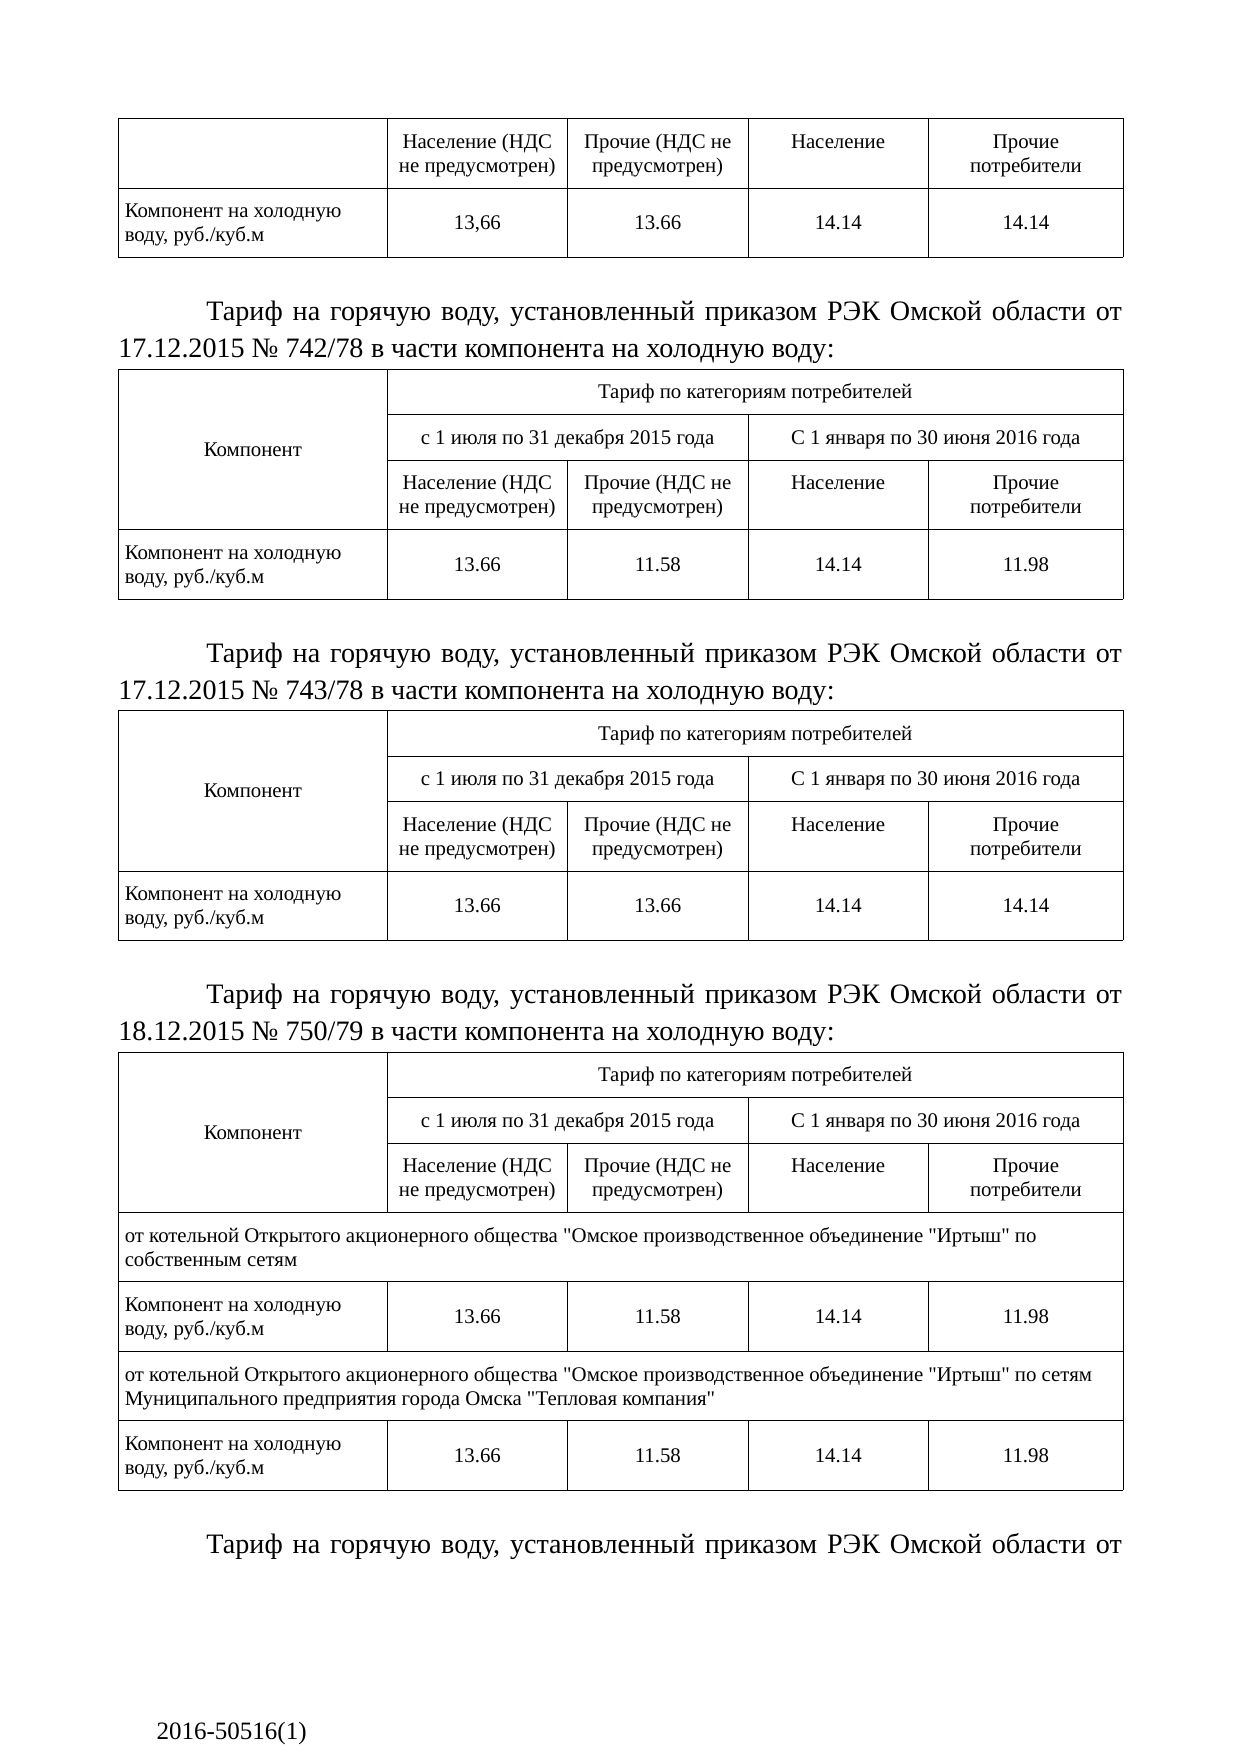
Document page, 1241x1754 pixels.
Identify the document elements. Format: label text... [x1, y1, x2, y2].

table_header Компонент [119, 370, 387, 529]
text Тариф на горячую воду, установленный приказом РЭК Омской области от 17.12.2015 № 743/78 в части компонента на холодную воду: [118, 636, 1122, 705]
table_cell Население [749, 461, 928, 529]
table_cell 14,14 [749, 189, 928, 257]
table_cell 14,14 [749, 872, 928, 940]
table_header Тариф по категориям потребителей [388, 370, 1123, 414]
table_cell С 1 января по 30 июня 2016 года [749, 757, 1123, 801]
table_cell от котельной Открытого акционерного общества "Омское производственное объединение "Иртыш" по собственным сетям [119, 1213, 1123, 1281]
table_cell 11,98 [929, 1282, 1123, 1351]
table_cell Компонент на холодную воду, руб./куб.м [119, 1421, 387, 1490]
table_cell Население [749, 119, 928, 188]
table_header Тариф по категориям потребителей [388, 711, 1123, 756]
table_cell 11,58 [568, 530, 748, 598]
table_cell 11,58 [568, 1421, 748, 1490]
table_cell Прочие потребители [929, 802, 1123, 871]
table_cell 14,14 [749, 1421, 928, 1490]
table_cell 14,14 [929, 189, 1123, 257]
table_cell Население [749, 1144, 928, 1212]
table_cell С 1 января по 30 июня 2016 года [749, 415, 1123, 459]
table_cell Население (НДС не предусмотрен) [388, 1144, 567, 1212]
table_cell 13,66 [568, 872, 748, 940]
table_cell с 1 июля по 31 декабря 2015 года [388, 1098, 748, 1142]
table_header Тариф по категориям потребителей [388, 1053, 1123, 1097]
table_cell от котельной Открытого акционерного общества "Омское производственное объединение "Иртыш" по сетям Муниципального предприятия города Омска "Тепловая компания" [119, 1352, 1123, 1420]
table_cell Население (НДС не предусмотрен) [388, 802, 567, 871]
table_header [119, 119, 387, 188]
table_cell Компонент на холодную воду, руб./куб.м [119, 530, 387, 598]
text Тариф на горячую воду, установленный приказом РЭК Омской области от [118, 1527, 1122, 1559]
table_cell 13,66 [568, 189, 748, 257]
table_cell Компонент на холодную воду, руб./куб.м [119, 189, 387, 257]
table_header Компонент [119, 1053, 387, 1212]
table_cell 11,98 [929, 1421, 1123, 1490]
table_cell 14,14 [929, 872, 1123, 940]
table_cell Компонент на холодную воду, руб./куб.м [119, 872, 387, 940]
text Тариф на горячую воду, установленный приказом РЭК Омской области от 17.12.2015 № 742/78 в части компонента на холодную воду: [118, 294, 1122, 364]
table_cell 14,14 [749, 530, 928, 598]
table_cell 11,98 [929, 530, 1123, 598]
table_cell Прочие потребители [929, 119, 1123, 188]
table_cell 13,66 [388, 872, 567, 940]
table_cell Прочие (НДС не предусмотрен) [568, 1144, 748, 1212]
table_cell Компонент на холодную воду, руб./куб.м [119, 1282, 387, 1351]
table_cell Население (НДС не предусмотрен) [388, 119, 567, 188]
table_cell Прочие потребители [929, 1144, 1123, 1212]
table_cell Прочие (НДС не предусмотрен) [568, 119, 748, 188]
table_cell 13,66 [388, 1282, 567, 1351]
table_cell 13,66 [388, 189, 567, 257]
table_cell 13,66 [388, 1421, 567, 1490]
table_cell Население [749, 802, 928, 871]
table_header Компонент [119, 711, 387, 871]
table_cell Прочие (НДС не предусмотрен) [568, 802, 748, 871]
text Тариф на горячую воду, установленный приказом РЭК Омской области от 18.12.2015 № 750/79 в части компонента на холодную воду: [118, 977, 1122, 1047]
table_cell С 1 января по 30 июня 2016 года [749, 1098, 1123, 1142]
table_cell Прочие (НДС не предусмотрен) [568, 461, 748, 529]
table_cell Прочие потребители [929, 461, 1123, 529]
table_cell с 1 июля по 31 декабря 2015 года [388, 415, 748, 459]
table_cell Население (НДС не предусмотрен) [388, 461, 567, 529]
table_cell 14,14 [749, 1282, 928, 1351]
table_cell с 1 июля по 31 декабря 2015 года [388, 757, 748, 801]
table_cell 13,66 [388, 530, 567, 598]
table_cell 11,58 [568, 1282, 748, 1351]
